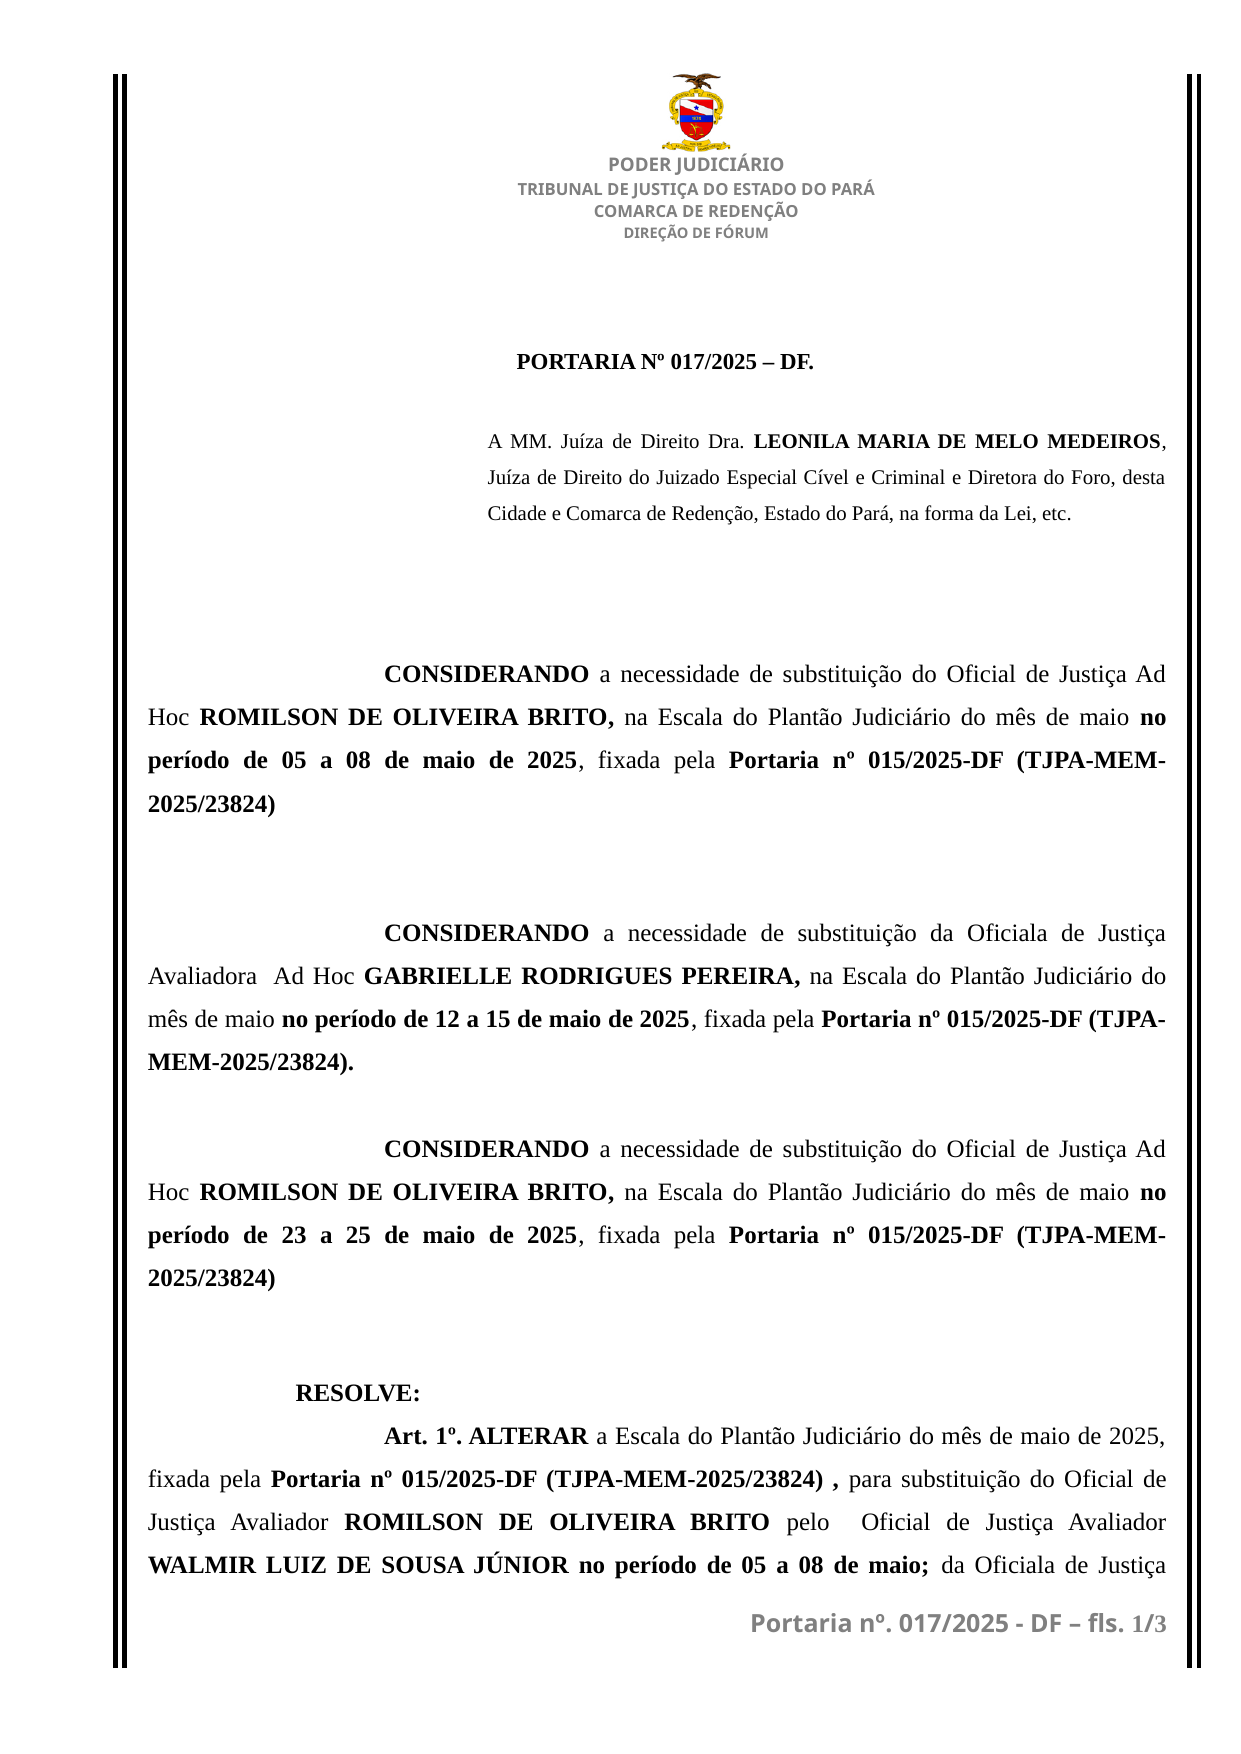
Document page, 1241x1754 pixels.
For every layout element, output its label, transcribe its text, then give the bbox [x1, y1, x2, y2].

subtitle PORTARIA Nº 017/2025 – DF. [148, 348, 1167, 374]
text RESOLVE: [1144, 1378, 1167, 1407]
text Art. 1º. ALTERAR a Escala do Plantão Judiciário do mês de maio de 2025, fixada pela Portaria nº 015/2025-DF (TJPA-MEM-2025/23824) , para substituição do Oficial de Justiça Avaliador ROMILSON DE OLIVEIRA BRITO pelo Oficial de Justiça Avaliador WALMIR LUIZ DE SOUSA JÚNIOR no período de 05 a 08 de maio; da Oficiala de Justiça [148, 1421, 1167, 1579]
